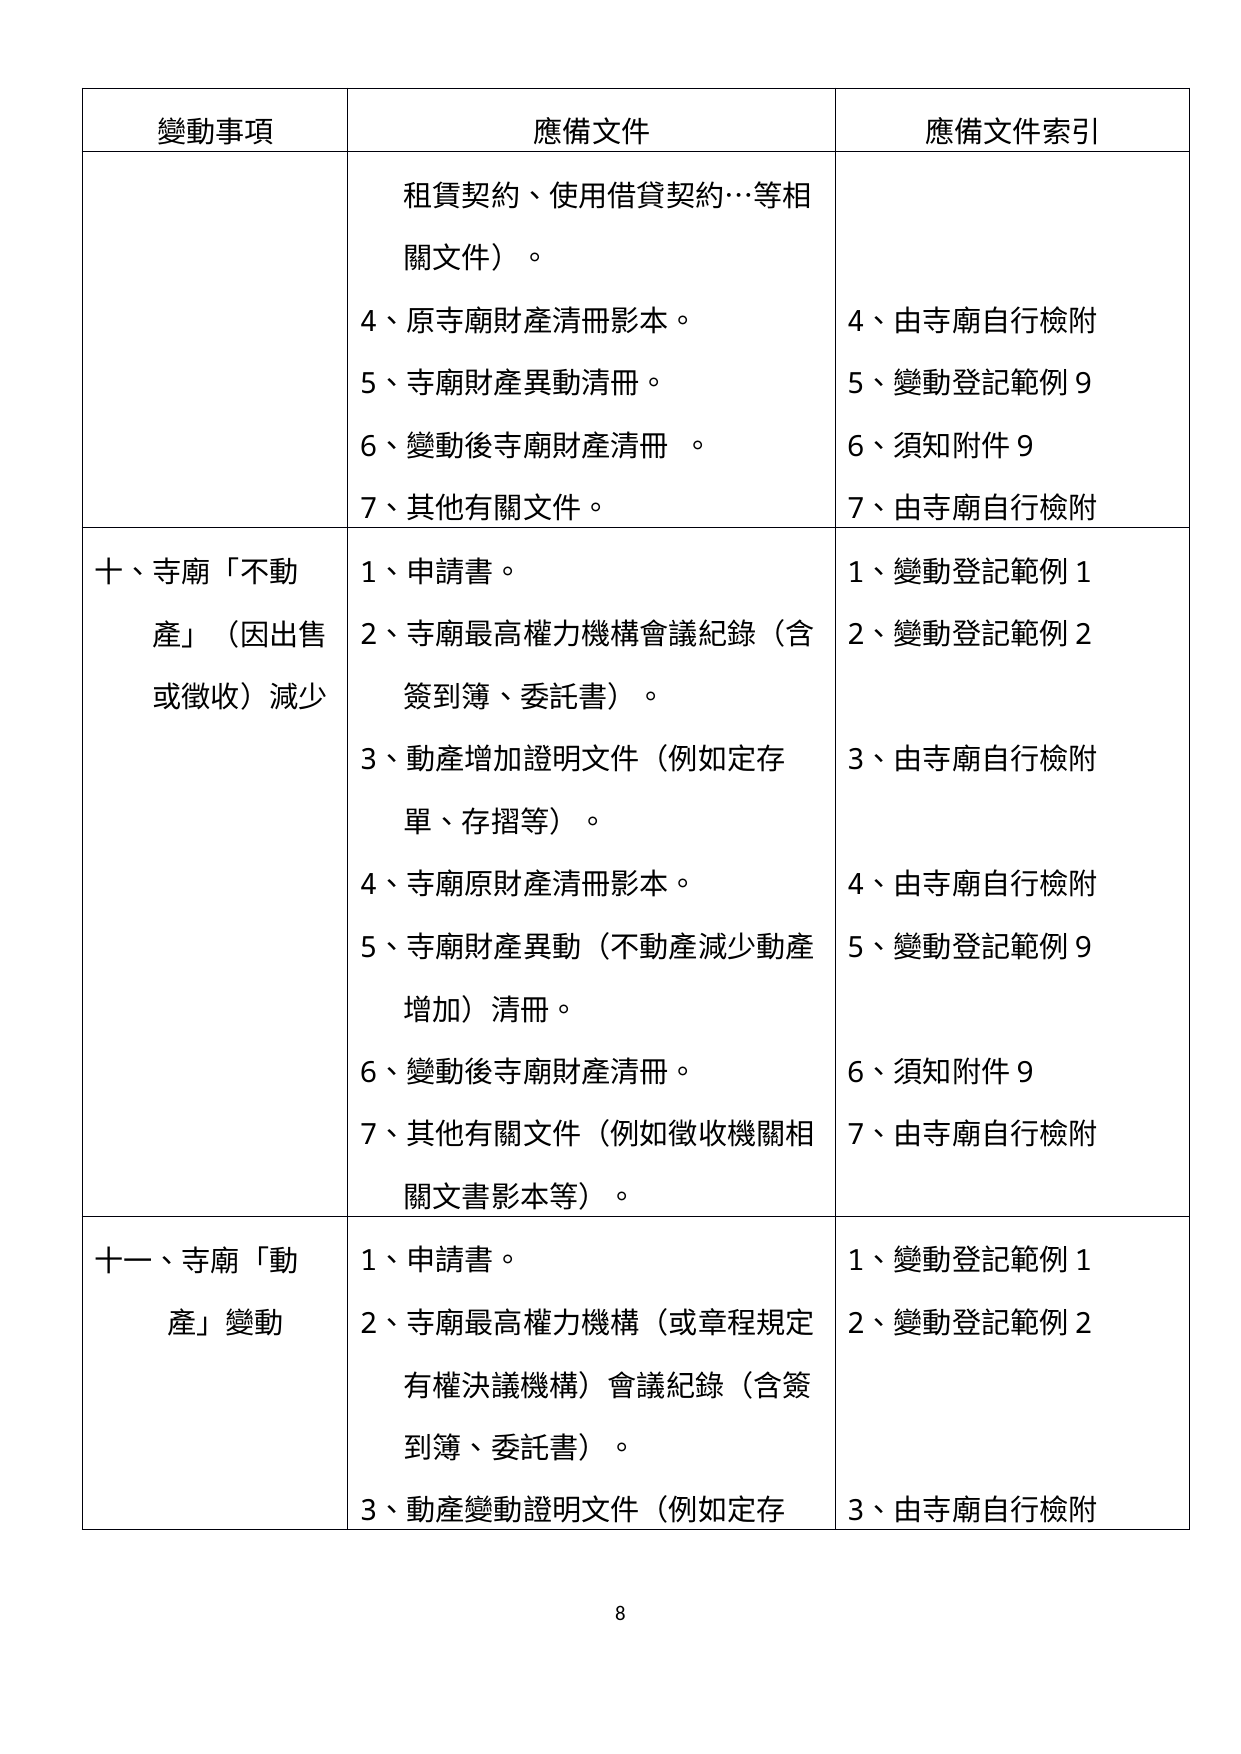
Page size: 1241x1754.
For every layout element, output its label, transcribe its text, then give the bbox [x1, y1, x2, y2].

table_cell 4、由寺廟自行檢附 5、變動登記範例9 6、須知附件9 7、由寺廟自行檢附 [836, 152, 1189, 527]
table_cell 租賃契約、使用借貸契約…等相關文件）。 4、原寺廟財產清冊影本。 5、寺廟財產異動清冊。 6、變動後寺廟財產清冊 。 7、其他有關文件。 [348, 152, 835, 527]
table_cell 1、變動登記範例1 2、變動登記範例2 3、由寺廟自行檢附 4、由寺廟自行檢附 5、變動登記範例9 6、須知附件9 7、由寺廟自行檢附 [836, 528, 1189, 1216]
table_cell 1、變動登記範例1 2、變動登記範例2 3、由寺廟自行檢附 [836, 1217, 1189, 1529]
table_cell 十一、寺廟「動產」變動 [83, 1217, 347, 1529]
table_cell 1、申請書。 2、寺廟最高權力機構（或章程規定有權決議機構）會議紀錄（含簽到簿、委託書）。 3、動產變動證明文件（例如定存 [348, 1217, 835, 1529]
table_header 應備文件索引 [836, 89, 1189, 151]
table_header 應備文件 [348, 89, 835, 151]
table_cell 1、申請書。 2、寺廟最高權力機構會議紀錄（含簽到簿、委託書）。 3、動產增加證明文件（例如定存單、存摺等）。 4、寺廟原財產清冊影本。 5、寺廟財產異動（不動產減少動產增加）清冊。 6、變動後寺廟財產清冊。 7、其他有關文件（例如徵收機關相關文書影本等）。 [348, 528, 835, 1216]
table_header 變動事項 [83, 89, 347, 151]
table_cell 十、寺廟「不動產」（因出售或徵收）減少 [83, 528, 347, 1216]
table_cell [83, 152, 347, 527]
